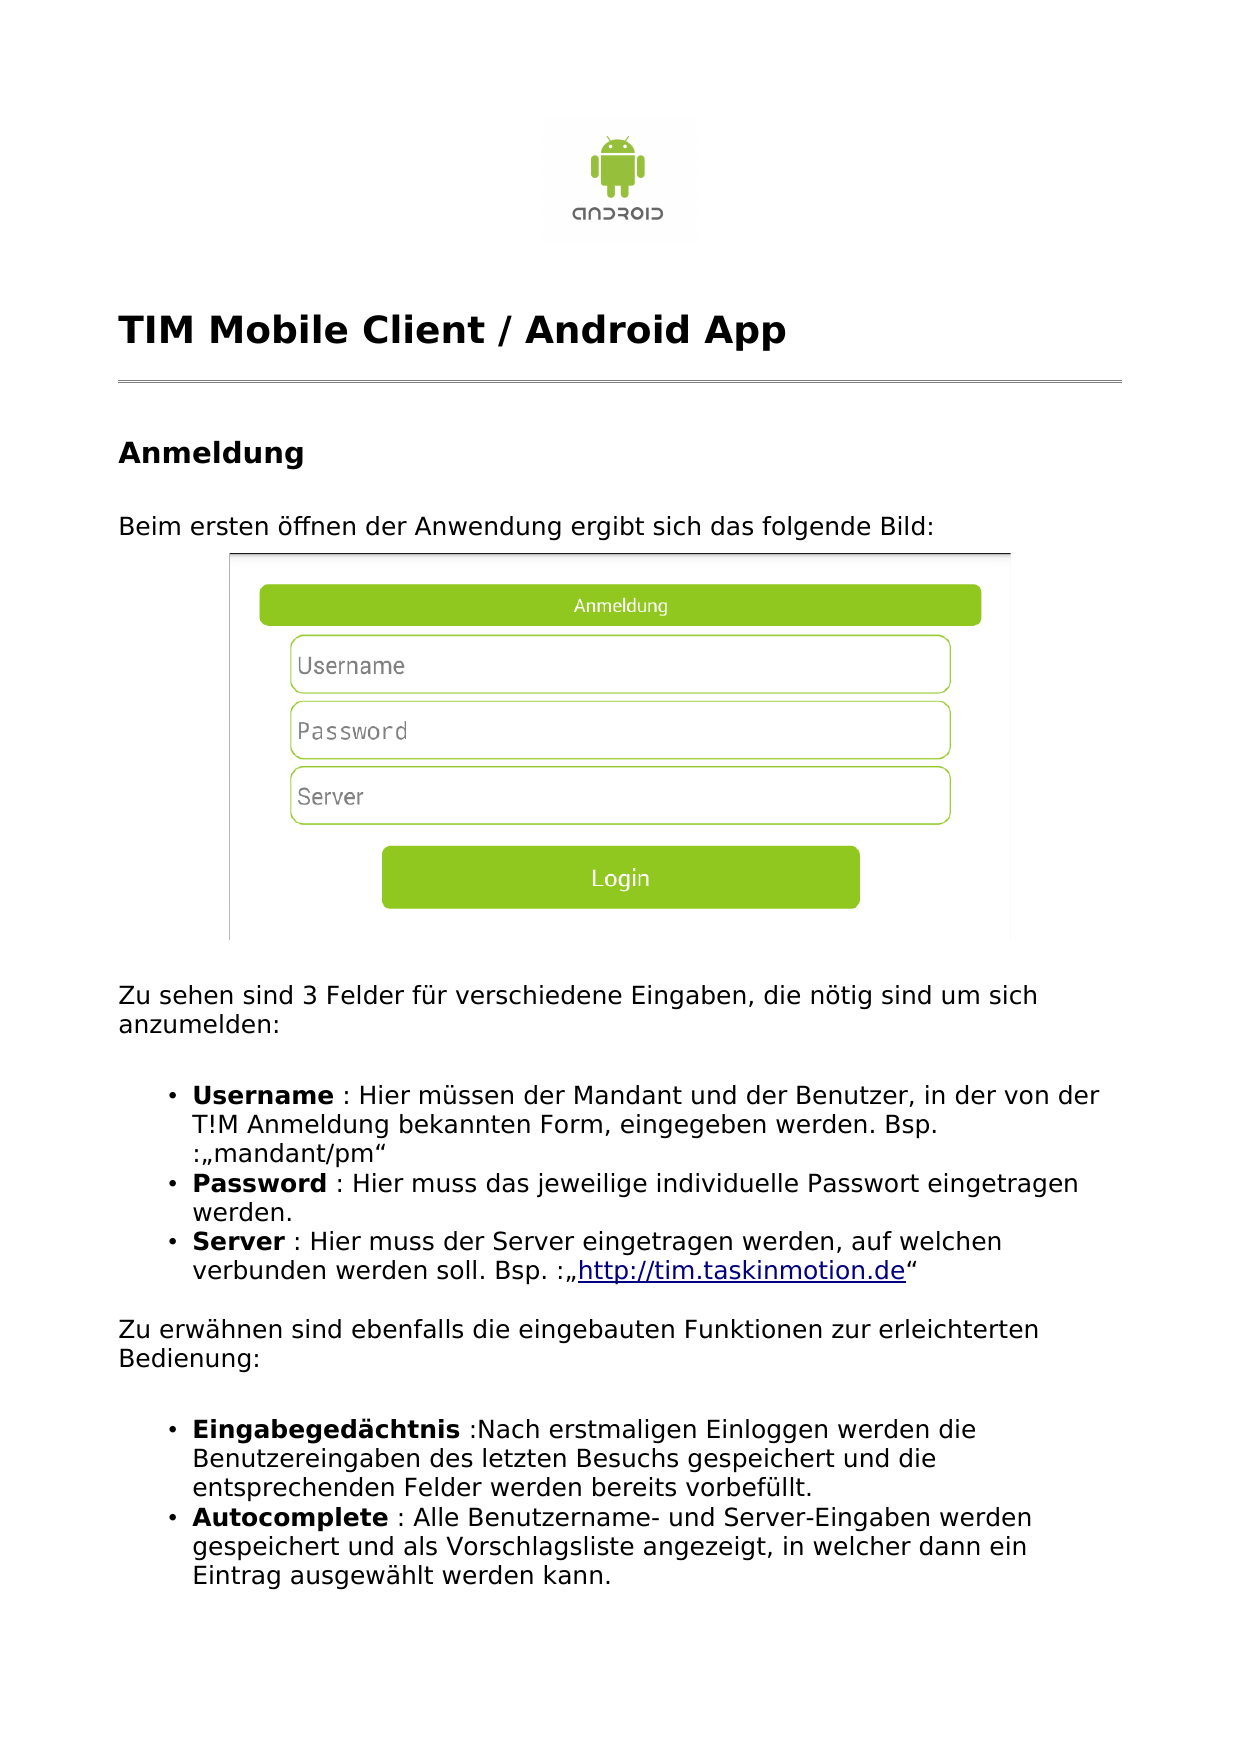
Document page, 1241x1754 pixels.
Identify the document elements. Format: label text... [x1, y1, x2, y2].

subtitle TIM Mobile Client / Android App [118, 309, 1122, 353]
subtitle Anmeldung [118, 437, 1122, 471]
text Zu sehen sind 3 Felder für verschiedene Eingaben, die nötig sind um sich anzumelden: [118, 981, 1122, 1039]
text Zu erwähnen sind ebenfalls die eingebauten Funktionen zur erleichterten Bedienung: [118, 1315, 1122, 1373]
text Beim ersten öffnen der Anwendung ergibt sich das folgende Bild: [118, 483, 1122, 541]
list Server : Hier muss der Server eingetragen werden, auf welchen verbunden werden soll. Bsp. :„http://tim.taskinmotion.de“ [177, 1227, 1122, 1285]
picture [229, 553, 1011, 940]
picture [542, 118, 699, 243]
list Eingabegedächtnis :Nach erstmaligen Einloggen werden die Benutzereingaben des letzten Besuchs gespeichert und die entsprechenden Felder werden bereits vorbefüllt. [177, 1415, 1122, 1503]
list Password : Hier muss das jeweilige individuelle Passwort eingetragen werden. [177, 1169, 1122, 1227]
list Username : Hier müssen der Mandant und der Benutzer, in der von der T!M Anmeldung bekannten Form, eingegeben werden. Bsp. :„mandant/pm“ [177, 1081, 1122, 1169]
list Autocomplete : Alle Benutzername- und Server-Eingaben werden gespeichert und als Vorschlagsliste angezeigt, in welcher dann ein Eintrag ausgewählt werden kann. [177, 1503, 1122, 1590]
